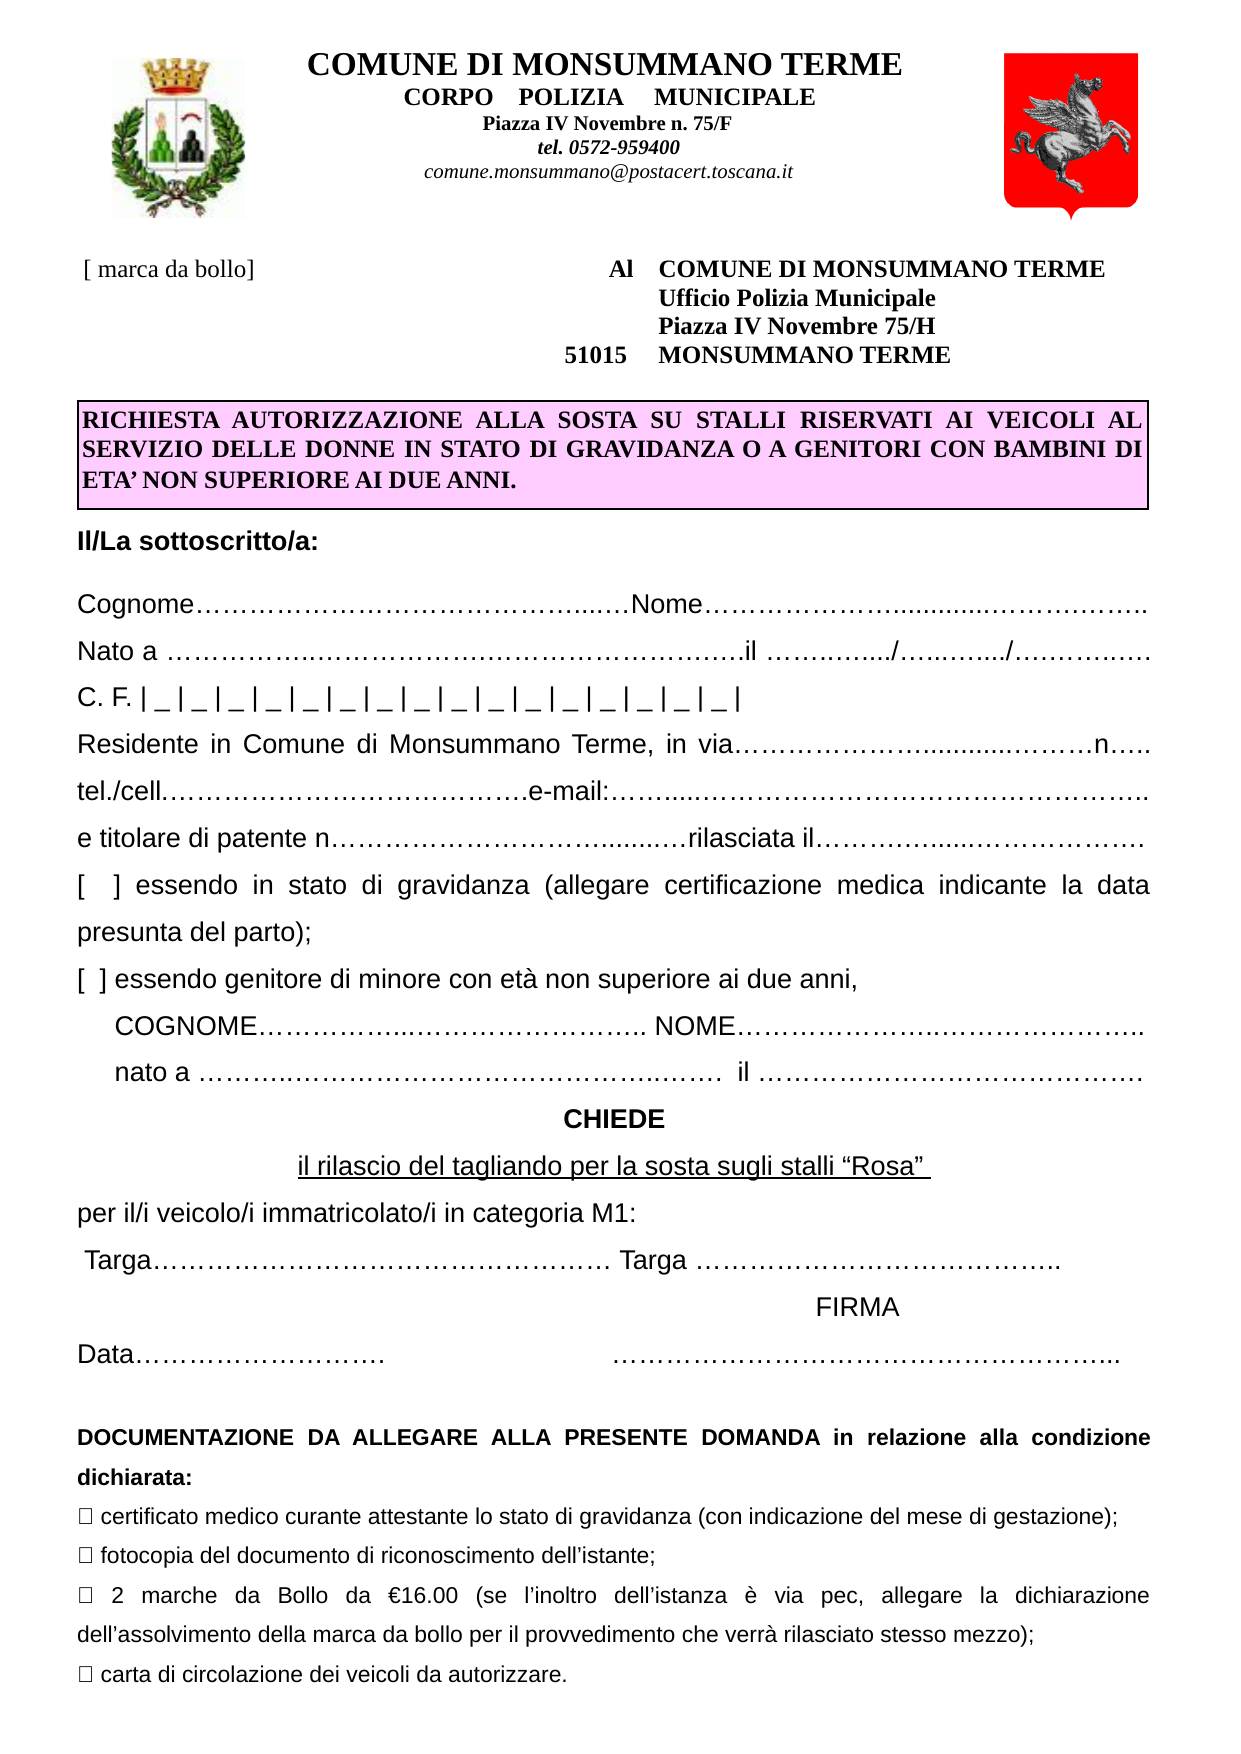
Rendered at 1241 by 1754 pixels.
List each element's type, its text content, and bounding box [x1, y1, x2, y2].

text CHIEDE [77, 1103, 1152, 1134]
text Il/La sottoscritto/a: [77, 525, 1152, 556]
text FIRMA Data………………………. ………………………………………………... [77, 1291, 1152, 1369]
text [ ] essendo genitore di minore con età non superiore ai due anni, [77, 963, 1152, 994]
text [ marca da bollo] Al COMUNE DI MONSUMMANO TERME [77, 254, 1152, 283]
text Ufficio Polizia Municipale [77, 283, 1152, 311]
text  2 marche da Bollo da €16.00 (se l’inoltro dell’istanza è via pec, allegare la dichiarazione dell’assolvimento della marca da bollo per il provvedimento che verrà rilasciato stesso mezzo); [77, 1582, 1152, 1648]
text comune.monsummano@postacert.toscana.it [255, 159, 964, 183]
text 51015 MONSUMMANO TERME [77, 340, 1152, 369]
text COGNOME……………...…………………….. NOME…………………..………………….. [77, 1009, 1152, 1041]
text Residente in Comune di Monsummano Terme, in via…………………............………n….. tel./cell.………………………………….e-mail:…….....………………………………………….. [77, 728, 1152, 806]
text RICHIESTA AUTORIZZAZIONE ALLA SOSTA SU STALLI RISERVATI AI VEICOLI AL SERVIZIO DELLE DONNE IN STATO DI GRAVIDANZA O A GENITORI CON BAMBINI DI ETA’ NON SUPERIORE AI DUE ANNI. [82, 405, 1144, 494]
text nato a ………..…………………………………..……. il ……………………………………. [77, 1056, 1152, 1088]
text Piazza IV Novembre 75/H [77, 311, 1152, 340]
text COMUNE DI MONSUMMANO TERME [255, 44, 964, 82]
text  fotocopia del documento di riconoscimento dell’istante; [77, 1542, 1152, 1569]
text  carta di circolazione dei veicoli da autorizzare. [77, 1661, 1152, 1687]
text il rilascio del tagliando per la sosta sugli stalli “Rosa” [77, 1150, 1152, 1181]
text Piazza IV Novembre n. 75/F [255, 111, 964, 135]
text DOCUMENTAZIONE DA ALLEGARE ALLA PRESENTE DOMANDA in relazione alla condizione dichiarata: [77, 1424, 1152, 1490]
text  certificato medico curante attestante lo stato di gravidanza (con indicazione del mese di gestazione); [77, 1503, 1152, 1529]
picture [111, 58, 245, 218]
text per il/i veicolo/i immatricolato/i in categoria M1: [77, 1197, 1152, 1228]
text e titolare di patente n…………………………........…rilasciata il……….…......………………. [77, 822, 1152, 853]
text Cognome……………………………………....…Nome………………….............……….…….. Nato a ……………..……………….…………………….….il ……..…..../…...…..../….……..…. C. F. | _ | _ | _ | _ | _ | _ | _ | _ | _ | _ | _ | _ | _ | _ | _ | _ | [77, 588, 1152, 713]
text Targa…………………………………………… Targa ………………………………….. [77, 1244, 1152, 1275]
text [ ] essendo in stato di gravidanza (allegare certificazione medica indicante la data presunta del parto); [77, 869, 1152, 947]
text tel. 0572-959400 [255, 135, 964, 159]
text CORPO POLIZIA MUNICIPALE [255, 82, 964, 111]
